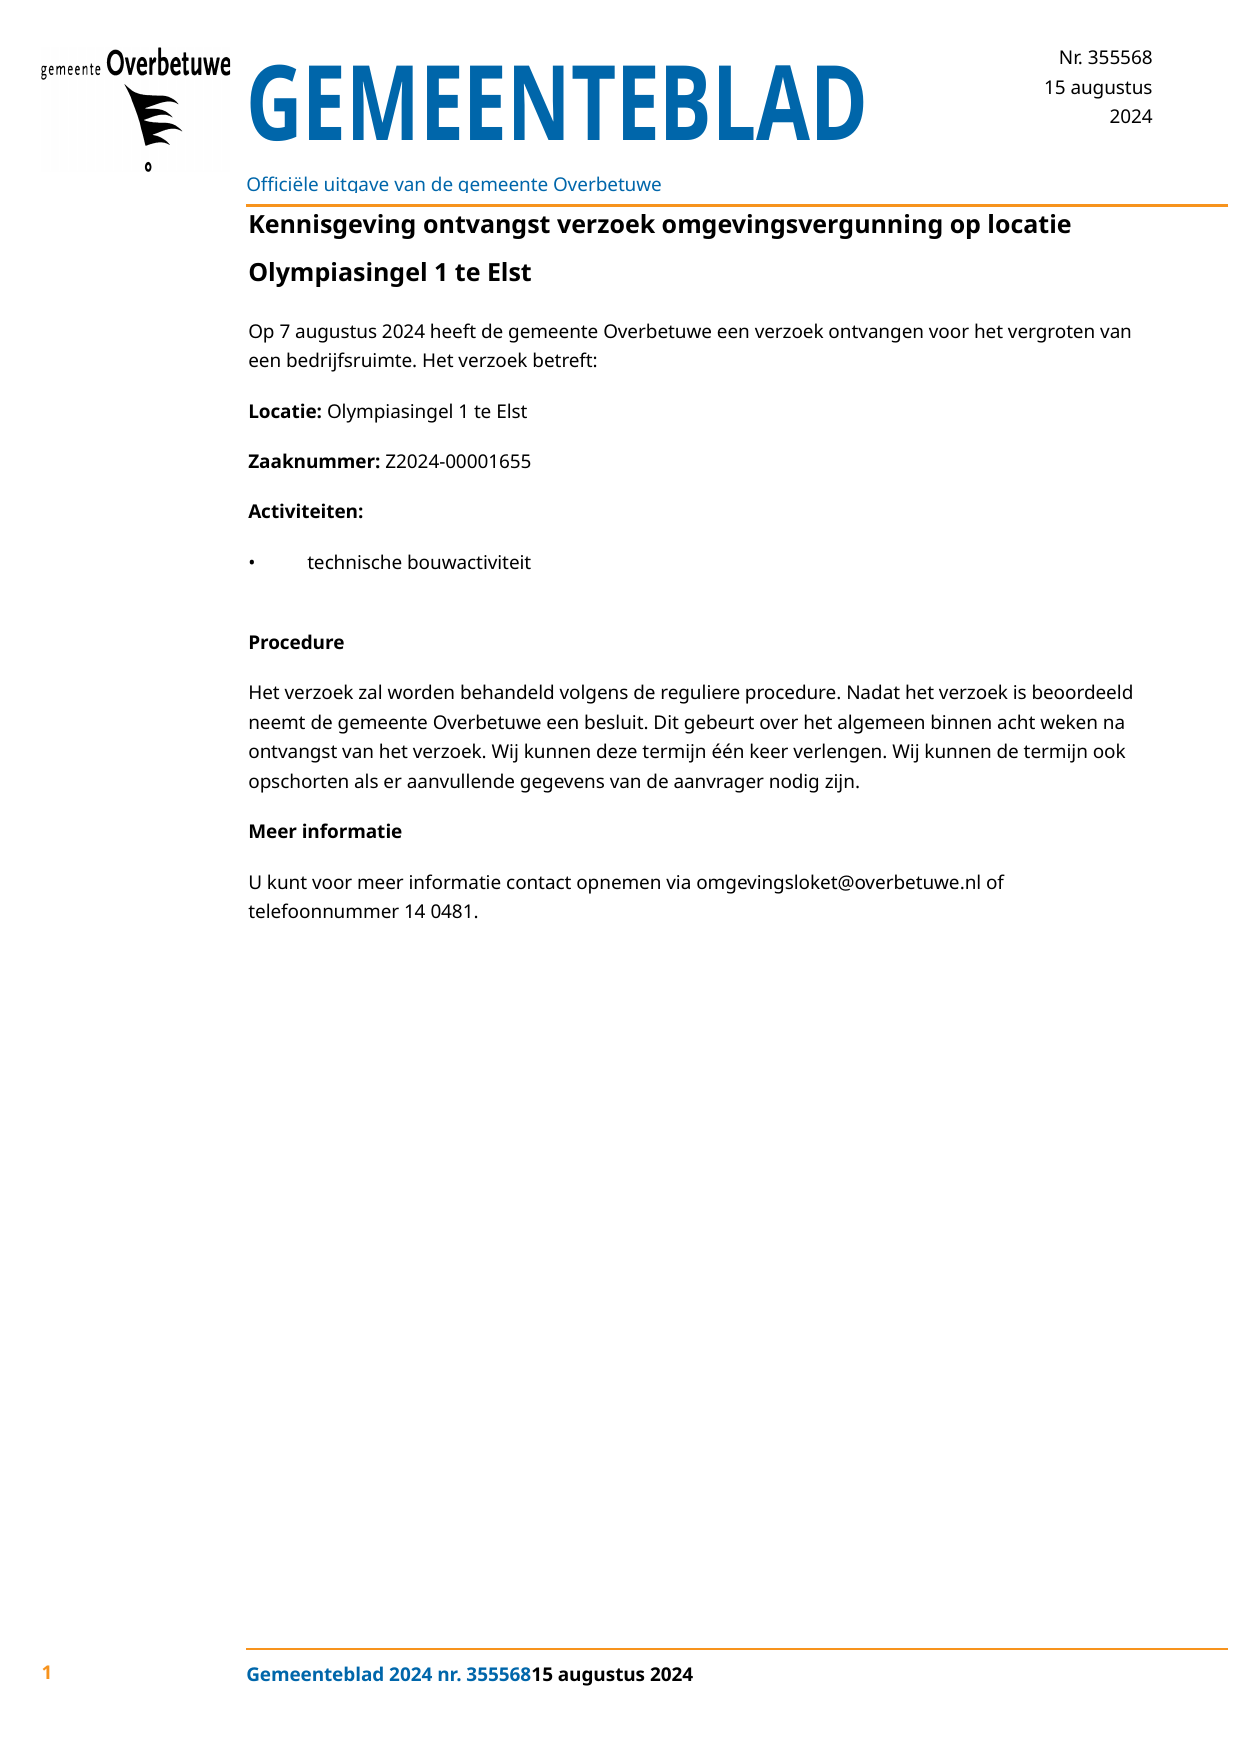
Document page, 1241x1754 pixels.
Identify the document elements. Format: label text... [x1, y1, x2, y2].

text Locatie: Olympiasingel 1 te Elst [248, 398, 1152, 424]
text Activiteiten: [248, 499, 1152, 524]
text Procedure [248, 629, 1152, 655]
text Op 7 augustus 2024 heeft de gemeente Overbetuwe een verzoek ontvangen voor het vergroten van een bedrijfsruimte. Het verzoek betreft: [248, 318, 1152, 373]
list technische bouwactiviteit [248, 549, 1152, 575]
text Kennisgeving ontvangst verzoek omgevingsvergunning op locatie Olympiasingel 1 te Elst [248, 207, 1152, 288]
text Zaaknummer: Z2024-00001655 [248, 448, 1152, 474]
text U kunt voor meer informatie contact opnemen via omgevingsloket@overbetuwe.nl of telefoonnummer 14 0481. [248, 869, 1152, 924]
text Het verzoek zal worden behandeld volgens de reguliere procedure. Nadat het verzoek is beoordeeld neemt de gemeente Overbetuwe een besluit. Dit gebeurt over het algemeen binnen acht weken na ontvangst van het verzoek. Wij kunnen deze termijn één keer verlengen. Wij kunnen de termijn ook opschorten als er aanvullende gegevens van de aanvrager nodig zijn. [248, 679, 1152, 794]
text Meer informatie [248, 819, 1152, 844]
picture [41, 47, 231, 172]
